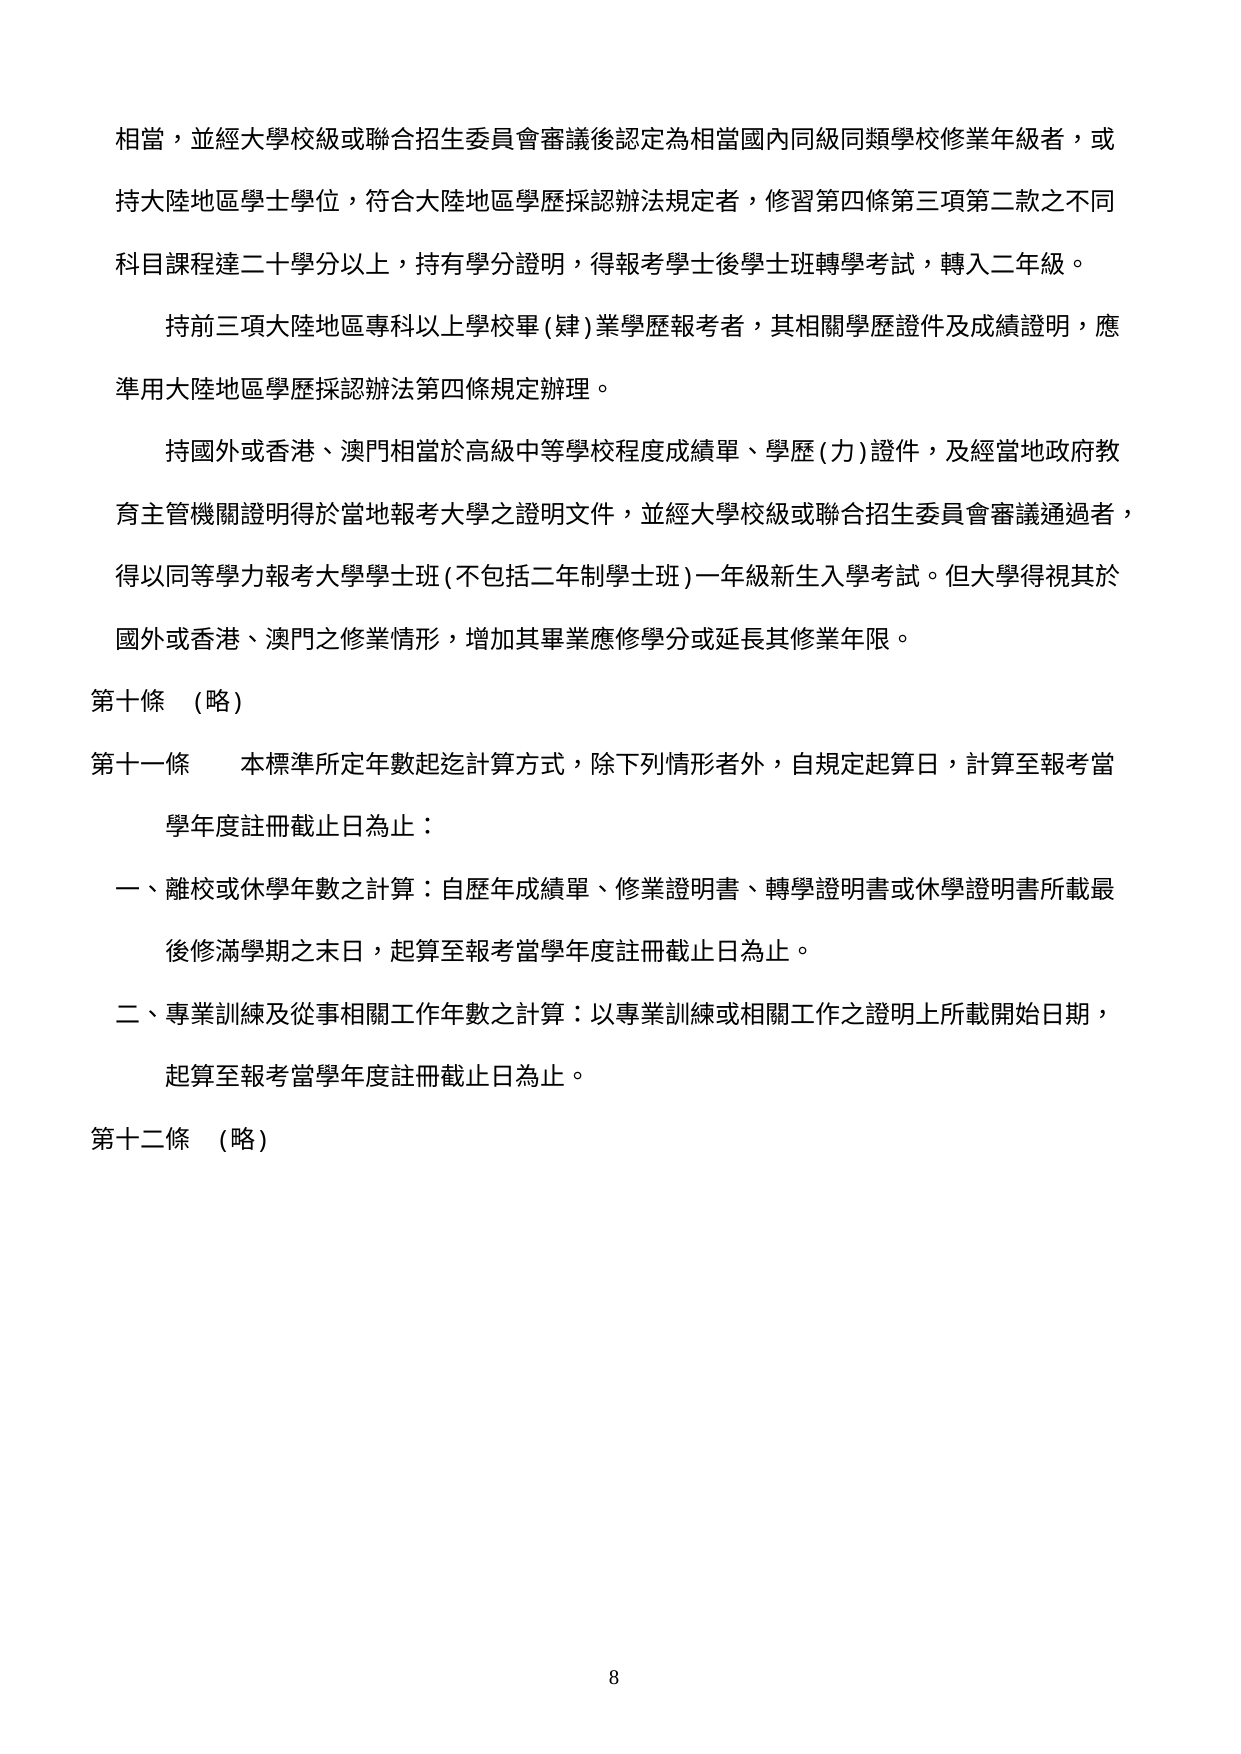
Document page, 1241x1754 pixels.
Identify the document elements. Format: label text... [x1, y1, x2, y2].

text 持前三項大陸地區專科以上學校畢(肄)業學歷報考者，其相關學歷證件及成績證明，應準用大陸地區學歷採認辦法第四條規定辦理。 [115, 283, 1137, 408]
text 第十條 (略) [90, 658, 1137, 721]
text 相當，並經大學校級或聯合招生委員會審議後認定為相當國內同級同類學校修業年級者，或持大陸地區學士學位，符合大陸地區學歷採認辦法規定者，修習第四條第三項第二款之不同科目課程達二十學分以上，持有學分證明，得報考學士後學士班轉學考試，轉入二年級。 [115, 96, 1137, 283]
text 一、離校或休學年數之計算：自歷年成績單、修業證明書、轉學證明書或休學證明書所載最後修滿學期之末日，起算至報考當學年度註冊截止日為止。 [115, 846, 1137, 971]
text 第十二條 (略) [90, 1096, 1137, 1158]
text 第十一條 本標準所定年數起迄計算方式，除下列情形者外，自規定起算日，計算至報考當學年度註冊截止日為止： [90, 721, 1137, 846]
text 持國外或香港、澳門相當於高級中等學校程度成績單、學歷(力)證件，及經當地政府教育主管機關證明得於當地報考大學之證明文件，並經大學校級或聯合招生委員會審議通過者，得以同等學力報考大學學士班(不包括二年制學士班)一年級新生入學考試。但大學得視其於國外或香港、澳門之修業情形，增加其畢業應修學分或延長其修業年限。 [115, 408, 1137, 658]
text 二、專業訓練及從事相關工作年數之計算：以專業訓練或相關工作之證明上所載開始日期，起算至報考當學年度註冊截止日為止。 [115, 971, 1137, 1096]
